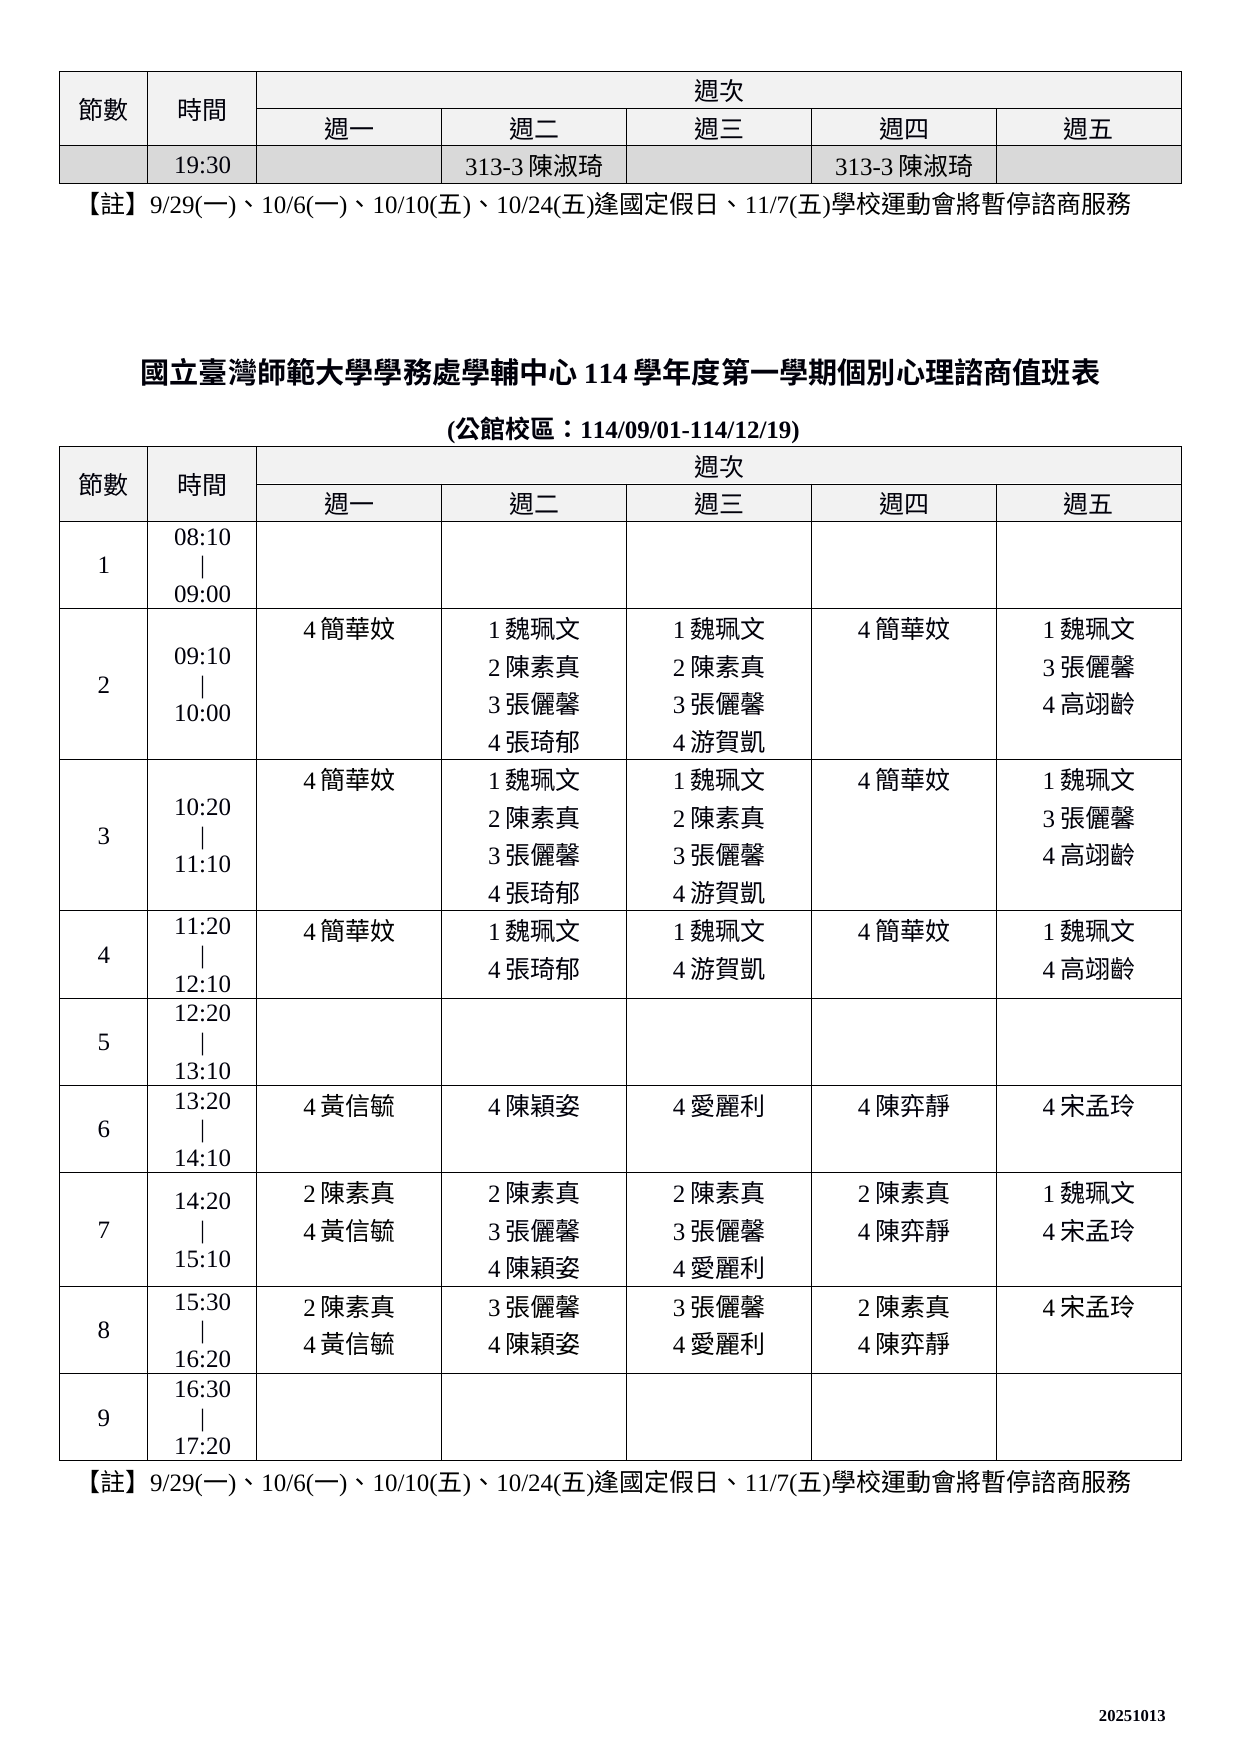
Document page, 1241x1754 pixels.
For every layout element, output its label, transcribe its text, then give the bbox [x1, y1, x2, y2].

table_cell 週四 [812, 109, 996, 145]
table_cell 13:20 | 14:10 [148, 1086, 256, 1172]
table_cell 1魏珮文 4高翊齡 [997, 911, 1181, 997]
table_cell [627, 522, 811, 608]
table_cell 1 [60, 522, 147, 608]
table_cell 4簡華妏 [812, 609, 996, 759]
table_cell 16:30 | 17:20 [148, 1374, 256, 1460]
table_cell 2陳素真 3張儷馨 4陳穎姿 [442, 1173, 626, 1286]
table_cell 08:10 | 09:00 [148, 522, 256, 608]
table_cell 14:20 | 15:10 [148, 1173, 256, 1286]
table_cell 週二 [442, 109, 626, 145]
table_cell [442, 1374, 626, 1460]
table_cell [257, 522, 441, 608]
table_cell 9 [60, 1374, 147, 1460]
table_cell 週五 [997, 485, 1181, 521]
table_cell 1魏珮文 2陳素真 3張儷馨 4游賀凱 [627, 609, 811, 759]
table_cell [627, 1374, 811, 1460]
table_cell 1魏珮文 4宋孟玲 [997, 1173, 1181, 1286]
table_cell 1魏珮文 3張儷馨 4高翊齡 [997, 609, 1181, 759]
table_cell 313-3陳淑琦 [442, 146, 626, 183]
table_cell 週三 [627, 485, 811, 521]
table_cell 11:20 | 12:10 [148, 911, 256, 997]
table_cell 2 [60, 609, 147, 759]
table_cell 週二 [442, 485, 626, 521]
table_cell 週一 [257, 485, 441, 521]
table_cell 3張儷馨 4陳穎姿 [442, 1287, 626, 1373]
table_cell [997, 146, 1181, 183]
text (公館校區：114/09/01-114/12/19) [75, 409, 1165, 446]
table_cell 1魏珮文 2陳素真 3張儷馨 4游賀凱 [627, 760, 811, 910]
table_cell 週四 [812, 485, 996, 521]
table_cell 4簡華妏 [257, 911, 441, 997]
text 國立臺灣師範大學學務處學輔中心114學年度第一學期個別心理諮商值班表 [75, 334, 1165, 409]
table_cell [627, 999, 811, 1085]
table_cell [812, 999, 996, 1085]
table_cell [812, 522, 996, 608]
table_cell 2陳素真 4黃信毓 [257, 1287, 441, 1373]
table_cell 4簡華妏 [257, 760, 441, 910]
table_cell 週五 [997, 109, 1181, 145]
table_cell 4陳弈靜 [812, 1086, 996, 1172]
table_header 時間 [148, 447, 256, 521]
table_cell [257, 146, 441, 183]
table_cell [997, 1374, 1181, 1460]
table_cell 4簡華妏 [257, 609, 441, 759]
table_cell [997, 999, 1181, 1085]
table_header 節數 [60, 447, 147, 521]
table_cell 4簡華妏 [812, 911, 996, 997]
table_cell 8 [60, 1287, 147, 1373]
table_cell 4陳穎姿 [442, 1086, 626, 1172]
table_cell 1魏珮文 4游賀凱 [627, 911, 811, 997]
table_cell 1魏珮文 3張儷馨 4高翊齡 [997, 760, 1181, 910]
table_cell 09:10 | 10:00 [148, 609, 256, 759]
table_cell 4 [60, 911, 147, 997]
table_cell 5 [60, 999, 147, 1085]
table_header 週次 [257, 447, 1181, 483]
table_cell 313-3陳淑琦 [812, 146, 996, 183]
text 【註】9/29(一)、10/6(一)、10/10(五)、10/24(五)逢國定假日、11/7(五)學校運動會將暫停諮商服務 [75, 184, 1165, 221]
table_cell 2陳素真 4陳弈靜 [812, 1287, 996, 1373]
table_cell [442, 522, 626, 608]
table_cell 1魏珮文 2陳素真 3張儷馨 4張琦郁 [442, 609, 626, 759]
table_cell 1魏珮文 2陳素真 3張儷馨 4張琦郁 [442, 760, 626, 910]
table_cell 7 [60, 1173, 147, 1286]
table_cell 3張儷馨 4愛麗利 [627, 1287, 811, 1373]
table_cell 4宋孟玲 [997, 1086, 1181, 1172]
table_cell 6 [60, 1086, 147, 1172]
table_cell 3 [60, 760, 147, 910]
table_cell [60, 146, 147, 183]
table_cell [997, 522, 1181, 608]
table_cell 19:30 [148, 146, 256, 183]
table_header 週次 [257, 72, 1181, 108]
table_cell 4愛麗利 [627, 1086, 811, 1172]
table_cell 2陳素真 3張儷馨 4愛麗利 [627, 1173, 811, 1286]
table_cell [257, 999, 441, 1085]
table_cell 4黃信毓 [257, 1086, 441, 1172]
table_cell 12:20 | 13:10 [148, 999, 256, 1085]
table_cell [627, 146, 811, 183]
table_cell 2陳素真 4黃信毓 [257, 1173, 441, 1286]
text 【註】9/29(一)、10/6(一)、10/10(五)、10/24(五)逢國定假日、11/7(五)學校運動會將暫停諮商服務 [75, 1461, 1165, 1499]
table_header 時間 [148, 72, 256, 145]
table_cell 10:20 | 11:10 [148, 760, 256, 910]
table_cell 2陳素真 4陳弈靜 [812, 1173, 996, 1286]
table_cell [257, 1374, 441, 1460]
table_cell 15:30 | 16:20 [148, 1287, 256, 1373]
table_cell 4簡華妏 [812, 760, 996, 910]
table_cell 週三 [627, 109, 811, 145]
table_cell 1魏珮文 4張琦郁 [442, 911, 626, 997]
table_header 節數 [60, 72, 147, 145]
table_cell 4宋孟玲 [997, 1287, 1181, 1373]
table_cell [812, 1374, 996, 1460]
table_cell [442, 999, 626, 1085]
table_cell 週一 [257, 109, 441, 145]
